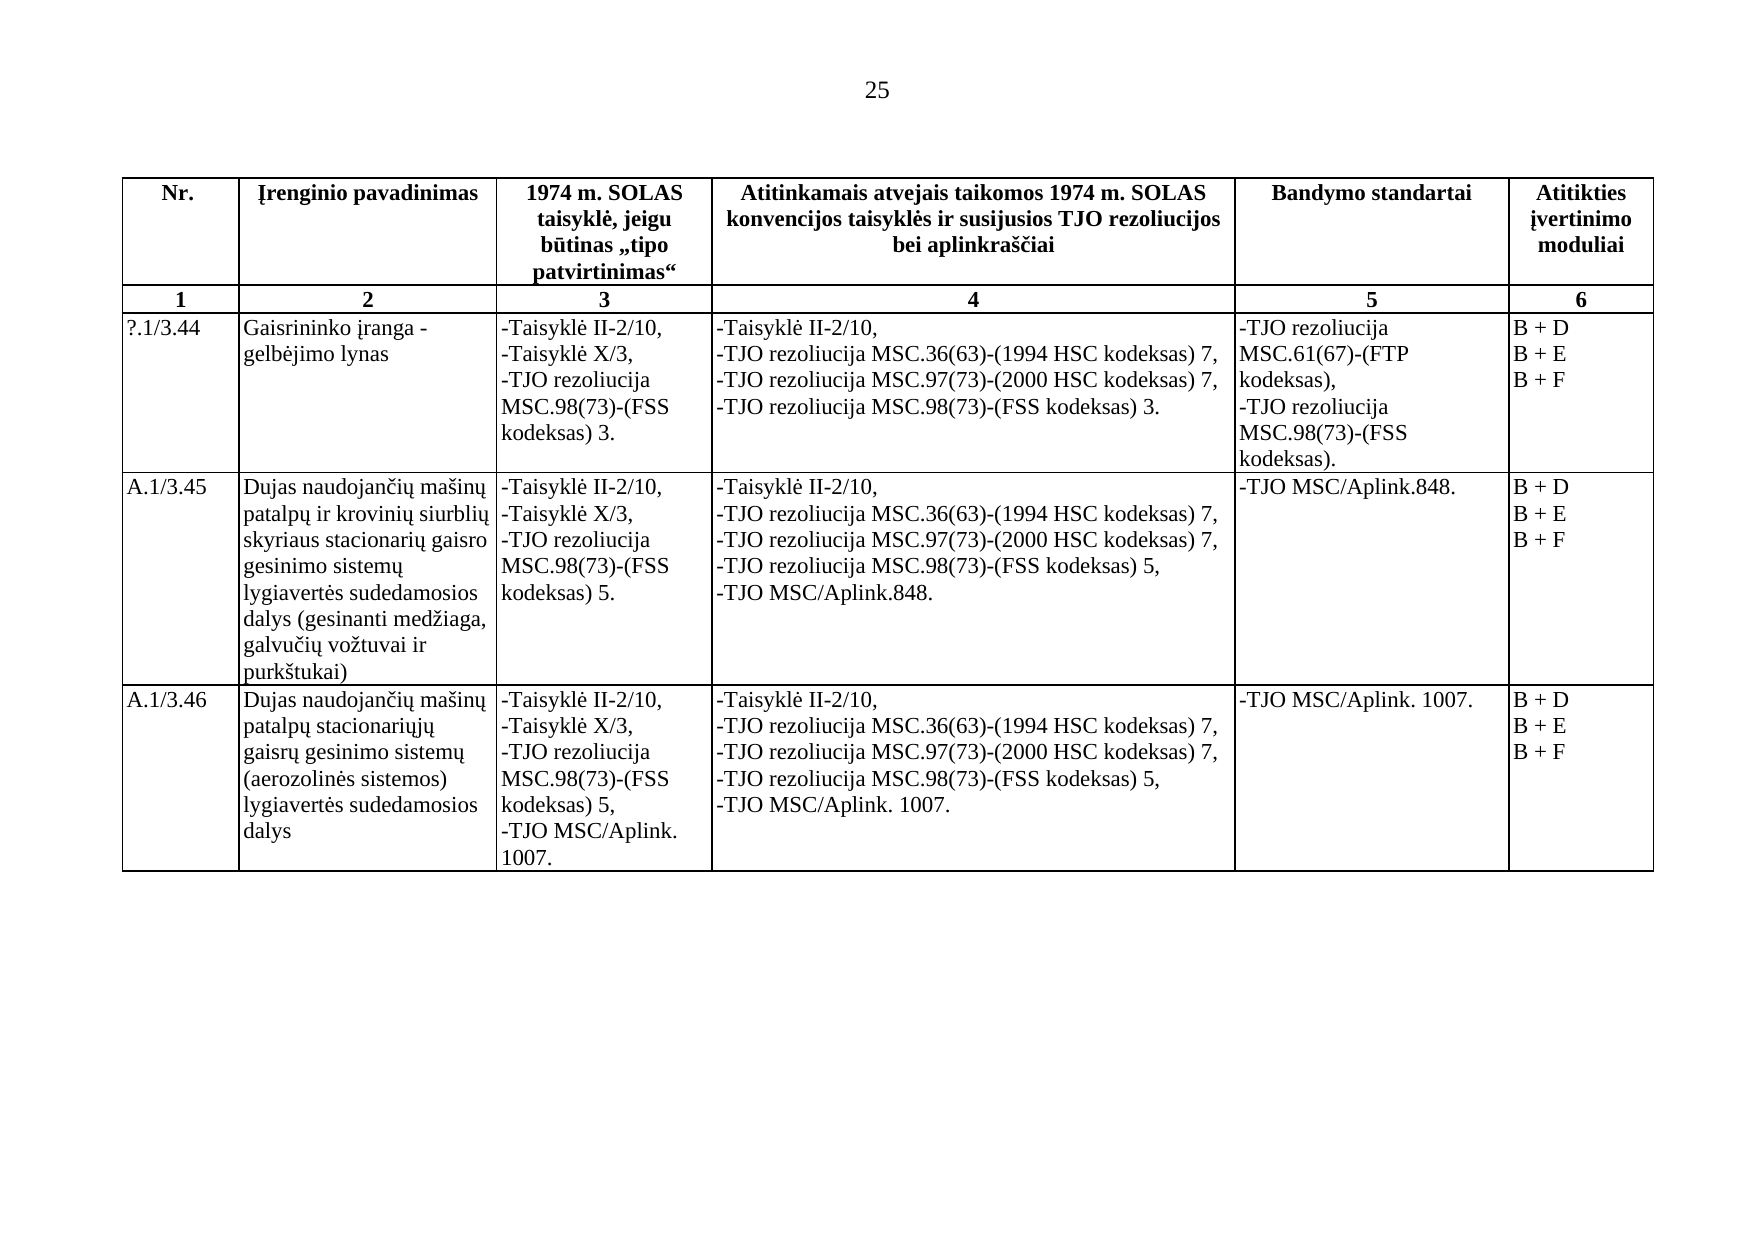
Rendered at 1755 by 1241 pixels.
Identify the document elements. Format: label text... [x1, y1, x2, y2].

table_cell -Taisyklė II-2/10, -Taisyklė X/3, -TJO rezoliucija MSC.98(73)-(FSS kodeksas) 5. [497, 473, 711, 684]
table_cell 4 [713, 286, 1234, 312]
table_cell B + D B + E B + F [1510, 314, 1653, 472]
table_header 1974 m. SOLAS taisyklė, jeigu būtinas „tipo patvirtinimas“ [497, 179, 711, 284]
table_cell -Taisyklė II-2/10, -TJO rezoliucija MSC.36(63)-(1994 HSC kodeksas) 7, -TJO rezoliucija MSC.97(73)-(2000 HSC kodeksas) 7, -TJO rezoliucija MSC.98(73)-(FSS kodeksas) 3. [713, 314, 1234, 472]
table_header Įrenginio pavadinimas [240, 179, 496, 284]
table_cell -TJO rezoliucija MSC.61(67)-(FTP kodeksas), -TJO rezoliucija MSC.98(73)-(FSS kodeksas). [1236, 314, 1508, 472]
table_cell 5 [1236, 286, 1508, 312]
table_header Atitinkamais atvejais taikomos 1974 m. SOLAS konvencijos taisyklės ir susijusios TJO rezoliucijos bei aplinkraščiai [713, 179, 1234, 284]
table_cell A.1/3.45 [123, 473, 238, 684]
table_cell -TJO MSC/Aplink. 1007. [1236, 686, 1508, 870]
table_cell -Taisyklė II-2/10, -Taisyklė X/3, -TJO rezoliucija MSC.98(73)-(FSS kodeksas) 5, -TJO MSC/Aplink. 1007. [497, 686, 711, 870]
table_cell Gaisrininko įranga -gelbėjimo lynas [240, 314, 496, 472]
table_cell A.1/3.46 [123, 686, 238, 870]
table_cell -Taisyklė II-2/10, -Taisyklė X/3, -TJO rezoliucija MSC.98(73)-(FSS kodeksas) 3. [497, 314, 711, 472]
table_cell 1 [123, 286, 238, 312]
table_header Atitikties įvertinimo moduliai [1510, 179, 1653, 284]
table_cell Dujas naudojančių mašinų patalpų ir krovinių siurblių skyriaus stacionarių gaisro gesinimo sistemų lygiavertės sudedamosios dalys (gesinanti medžiaga, galvučių vožtuvai ir purkštukai) [240, 473, 496, 684]
table_cell ?.1/3.44 [123, 314, 238, 472]
table_cell 6 [1510, 286, 1653, 312]
table_cell -TJO MSC/Aplink.848. [1236, 473, 1508, 684]
table_cell Dujas naudojančių mašinų patalpų stacionariųjų gaisrų gesinimo sistemų (aerozolinės sistemos) lygiavertės sudedamosios dalys [240, 686, 496, 870]
table_cell -Taisyklė II-2/10, -TJO rezoliucija MSC.36(63)-(1994 HSC kodeksas) 7, -TJO rezoliucija MSC.97(73)-(2000 HSC kodeksas) 7, -TJO rezoliucija MSC.98(73)-(FSS kodeksas) 5, -TJO MSC/Aplink. 1007. [713, 686, 1234, 870]
table_cell -Taisyklė II-2/10, -TJO rezoliucija MSC.36(63)-(1994 HSC kodeksas) 7, -TJO rezoliucija MSC.97(73)-(2000 HSC kodeksas) 7, -TJO rezoliucija MSC.98(73)-(FSS kodeksas) 5, -TJO MSC/Aplink.848. [713, 473, 1234, 684]
table_cell 2 [240, 286, 496, 312]
table_cell 3 [497, 286, 711, 312]
table_cell B + D B + E B + F [1510, 686, 1653, 870]
table_header Nr. [123, 179, 238, 284]
table_header Bandymo standartai [1236, 179, 1508, 284]
table_cell B + D B + E B + F [1510, 473, 1653, 684]
